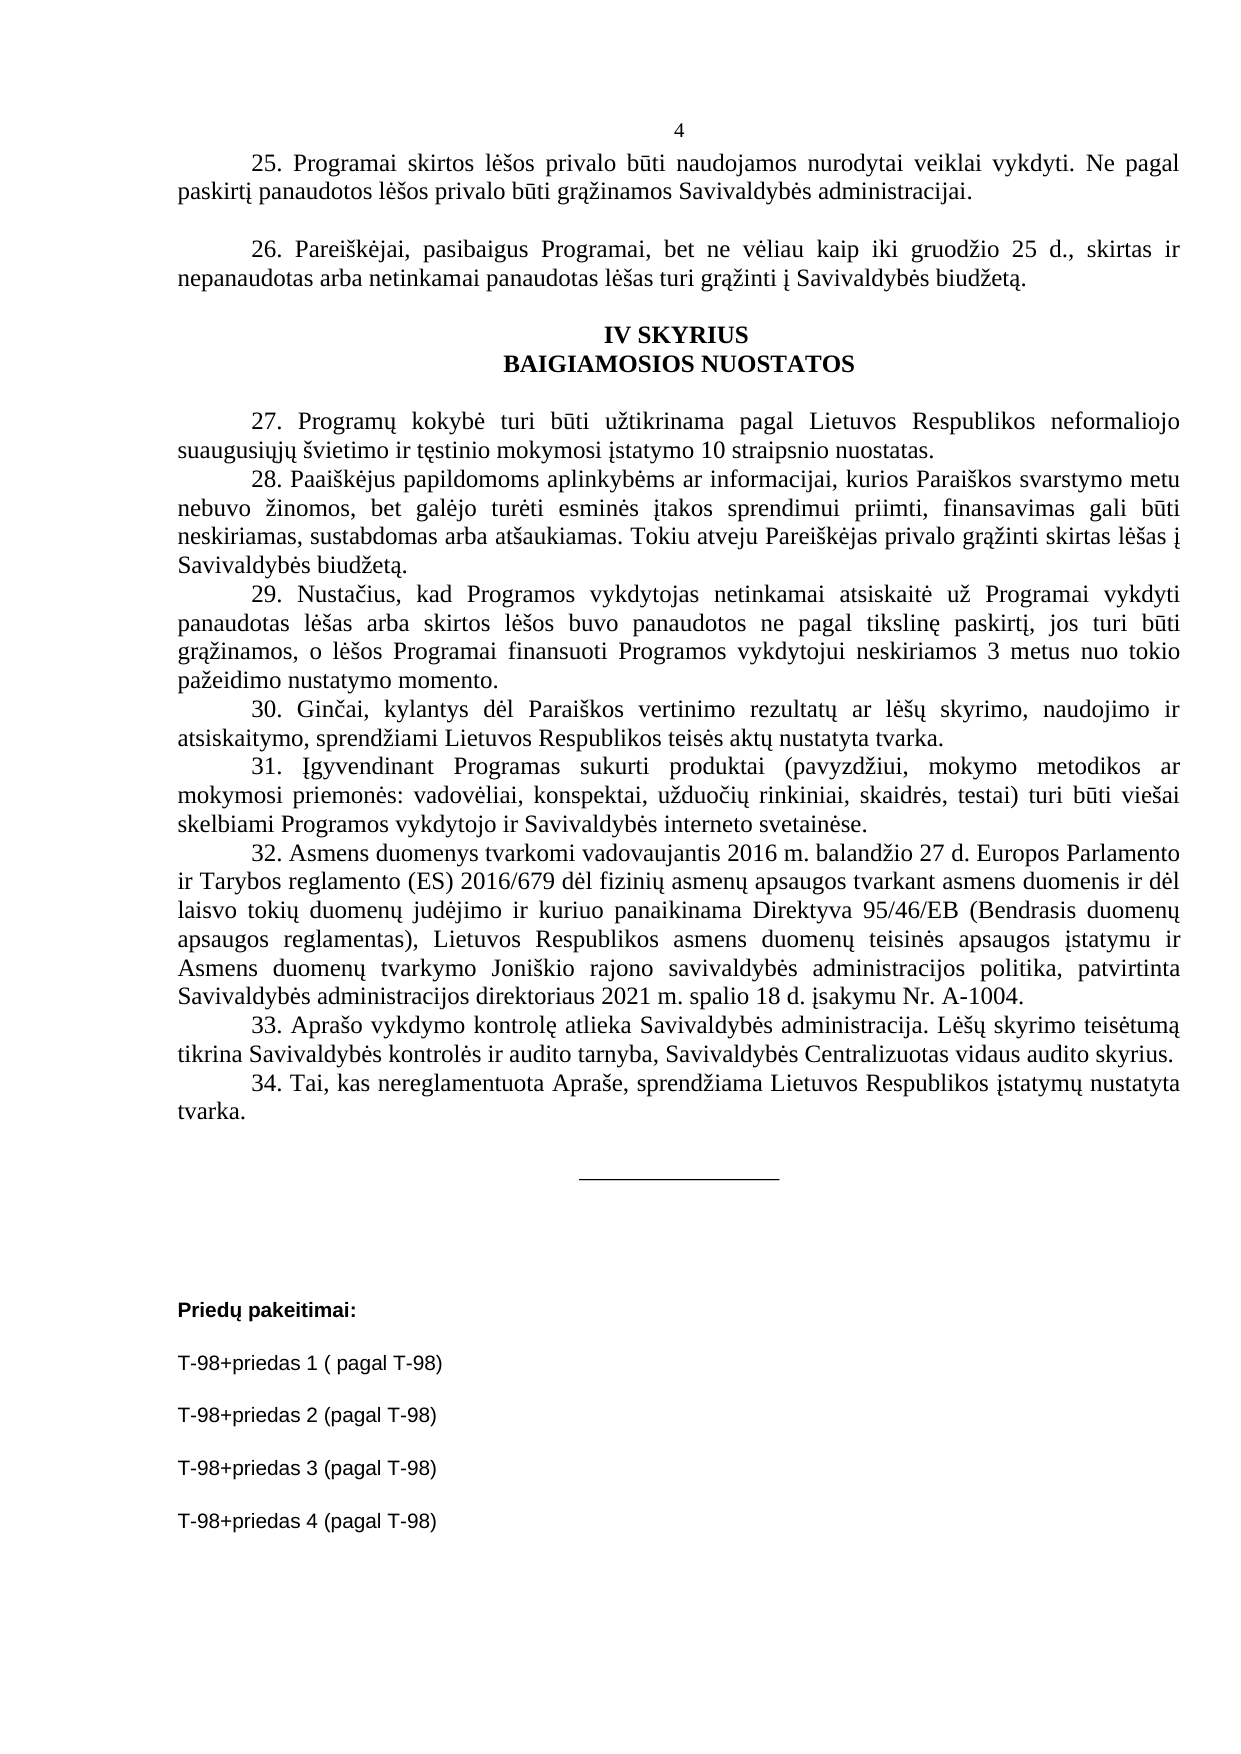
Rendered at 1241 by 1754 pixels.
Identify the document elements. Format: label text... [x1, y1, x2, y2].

text BAIGIAMOSIOS NUOSTATOS [177, 349, 1181, 378]
text 33. Aprašo vykdymo kontrolę atlieka Savivaldybės administracija. Lėšų skyrimo teisėtumą tikrina Savivaldybės kontrolės ir audito tarnyba, Savivaldybės Centralizuotas vidaus audito skyrius. [177, 1010, 1181, 1068]
text T-98+priedas 3 (pagal T-98) [177, 1456, 1181, 1480]
text 25. Programai skirtos lėšos privalo būti naudojamos nurodytai veiklai vykdyti. Ne pagal paskirtį panaudotos lėšos privalo būti grąžinamos Savivaldybės administracijai. [177, 148, 1181, 205]
text T-98+priedas 4 (pagal T-98) [177, 1508, 1181, 1532]
text ________________ [177, 1154, 1181, 1183]
text T-98+priedas 1 ( pagal T-98) [177, 1350, 1181, 1374]
text IV SKYRIUS [177, 320, 1181, 349]
text 31. Įgyvendinant Programas sukurti produktai (pavyzdžiui, mokymo metodikos ar mokymosi priemonės: vadovėliai, konspektai, užduočių rinkiniai, skaidrės, testai) turi būti viešai skelbiami Programos vykdytojo ir Savivaldybės interneto svetainėse. [177, 751, 1181, 838]
text 28. Paaiškėjus papildomoms aplinkybėms ar informacijai, kurios Paraiškos svarstymo metu nebuvo žinomos, bet galėjo turėti esminės įtakos sprendimui priimti, finansavimas gali būti neskiriamas, sustabdomas arba atšaukiamas. Tokiu atveju Pareiškėjas privalo grąžinti skirtas lėšas į Savivaldybės biudžetą. [177, 464, 1181, 579]
text 29. Nustačius, kad Programos vykdytojas netinkamai atsiskaitė už Programai vykdyti panaudotas lėšas arba skirtos lėšos buvo panaudotos ne pagal tikslinę paskirtį, jos turi būti grąžinamos, o lėšos Programai finansuoti Programos vykdytojui neskiriamos 3 metus nuo tokio pažeidimo nustatymo momento. [177, 579, 1181, 694]
text 32. Asmens duomenys tvarkomi vadovaujantis 2016 m. balandžio 27 d. Europos Parlamento ir Tarybos reglamento (ES) 2016/679 dėl fizinių asmenų apsaugos tvarkant asmens duomenis ir dėl laisvo tokių duomenų judėjimo ir kuriuo panaikinama Direktyva 95/46/EB (Bendrasis duomenų apsaugos reglamentas), Lietuvos Respublikos asmens duomenų teisinės apsaugos įstatymu ir Asmens duomenų tvarkymo Joniškio rajono savivaldybės administracijos politika, patvirtinta Savivaldybės administracijos direktoriaus 2021 m. spalio 18 d. įsakymu Nr. A-1004. [177, 838, 1181, 1010]
text 26. Pareiškėjai, pasibaigus Programai, bet ne vėliau kaip iki gruodžio 25 d., skirtas ir nepanaudotas arba netinkamai panaudotas lėšas turi grąžinti į Savivaldybės biudžetą. [177, 234, 1181, 291]
text 30. Ginčai, kylantys dėl Paraiškos vertinimo rezultatų ar lėšų skyrimo, naudojimo ir atsiskaitymo, sprendžiami Lietuvos Respublikos teisės aktų nustatyta tvarka. [177, 694, 1181, 751]
text 27. Programų kokybė turi būti užtikrinama pagal Lietuvos Respublikos neformaliojo suaugusiųjų švietimo ir tęstinio mokymosi įstatymo 10 straipsnio nuostatas. [177, 406, 1181, 464]
text 34. Tai, kas nereglamentuota Apraše, sprendžiama Lietuvos Respublikos įstatymų nustatyta tvarka. [177, 1068, 1181, 1125]
text T-98+priedas 2 (pagal T-98) [177, 1403, 1181, 1427]
text Priedų pakeitimai: [177, 1298, 1181, 1322]
